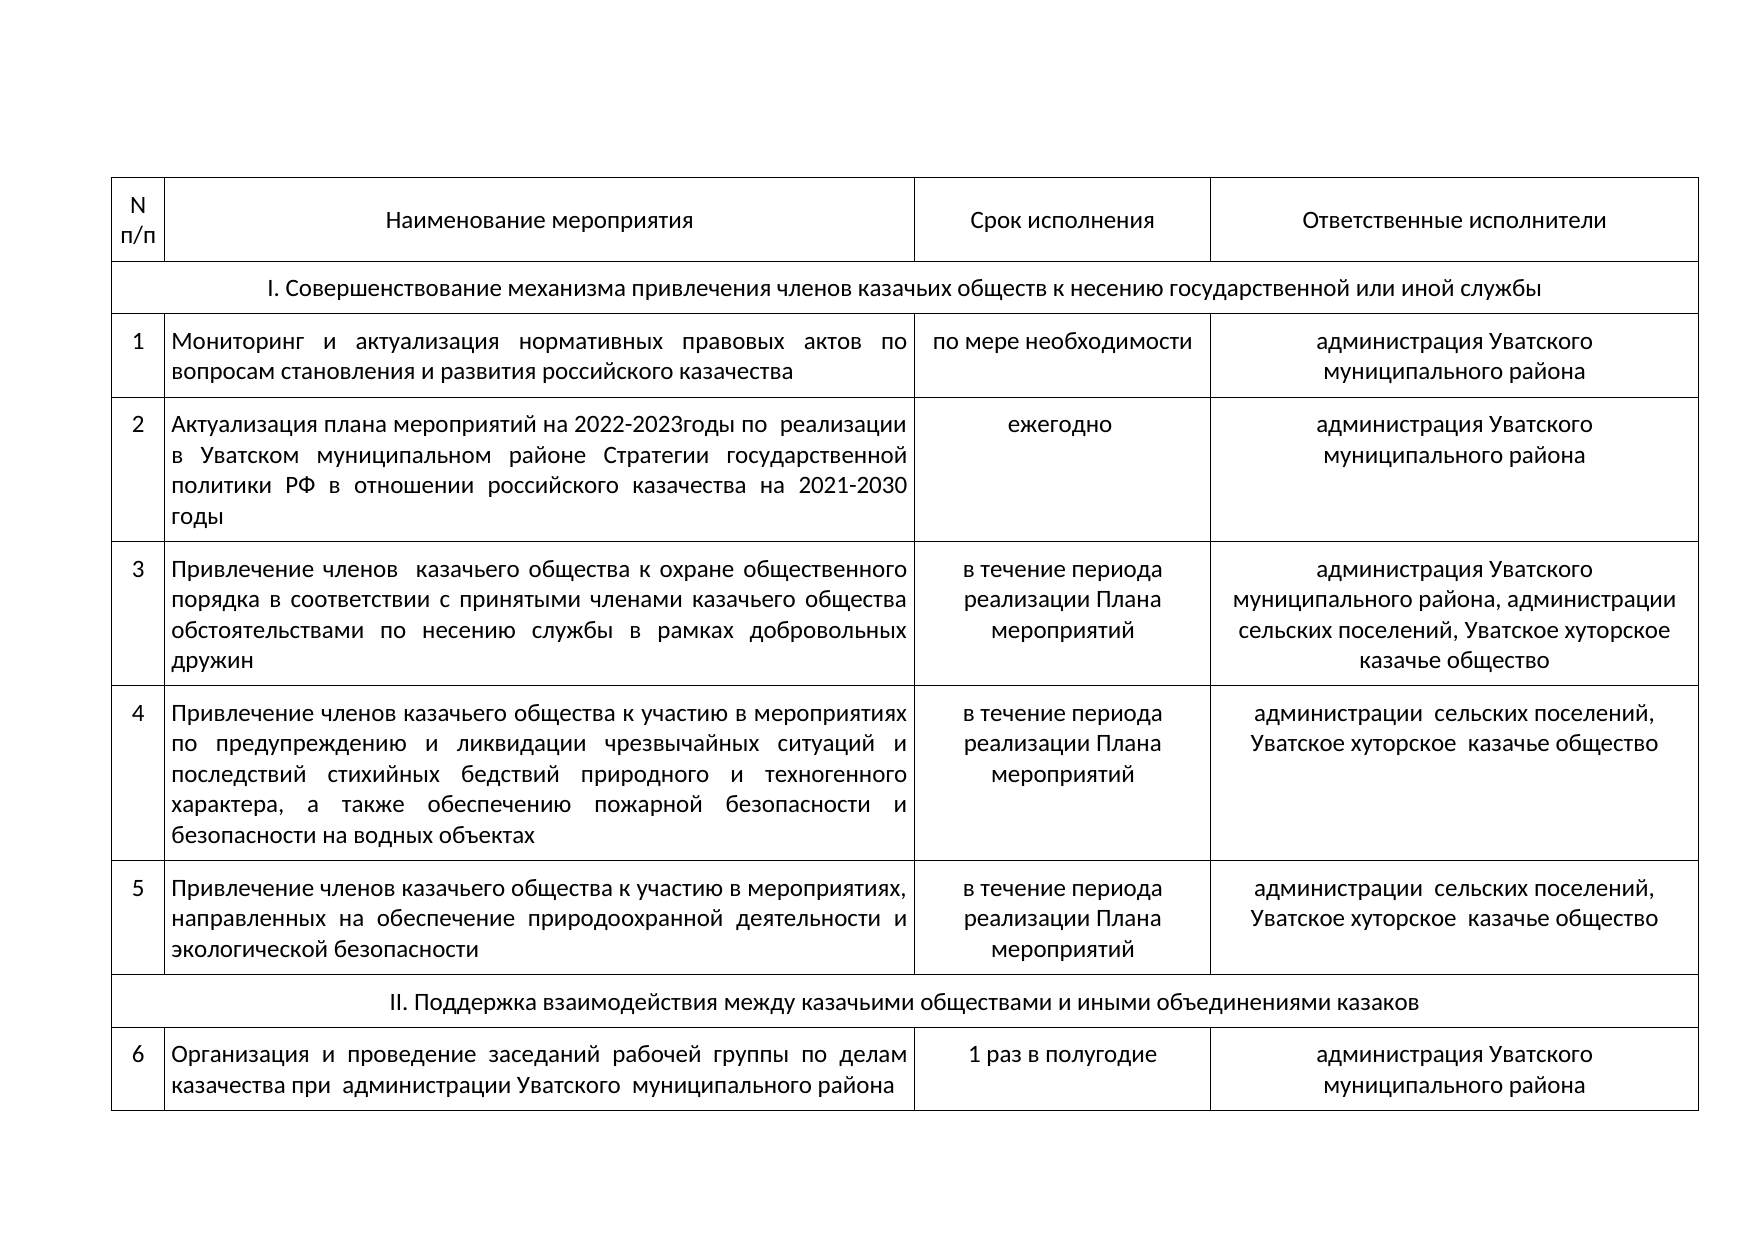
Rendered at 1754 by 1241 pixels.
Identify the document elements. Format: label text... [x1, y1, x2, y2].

table_cell администрация Уватского муниципального района [1211, 398, 1698, 541]
table_cell 4 [112, 686, 164, 860]
table_header Ответственные исполнители [1211, 178, 1698, 261]
table_cell Актуализация плана мероприятий на 2022-2023годы по реализации в Уватском муниципальном районе Стратегии государственной политики РФ в отношении российского казачества на 2021-2030 годы [165, 398, 914, 541]
table_cell 6 [112, 1028, 164, 1110]
table_cell Привлечение членов казачьего общества к участию в мероприятиях, направленных на обеспечение природоохранной деятельности и экологической безопасности [165, 861, 914, 974]
table_cell Организация и проведение заседаний рабочей группы по делам казачества при администрации Уватского муниципального района [165, 1028, 914, 1110]
table_cell Мониторинг и актуализация нормативных правовых актов по вопросам становления и развития российского казачества [165, 314, 914, 397]
table_header Наименование мероприятия [165, 178, 914, 261]
table_cell администрации сельских поселений, Уватское хуторское казачье общество [1211, 861, 1698, 974]
table_cell в течение периода реализации Плана мероприятий [915, 542, 1210, 685]
table_cell в течение периода реализации Плана мероприятий [915, 686, 1210, 860]
table_cell 3 [112, 542, 164, 685]
table_cell по мере необходимости [915, 314, 1210, 397]
table_cell 1 раз в полугодие [915, 1028, 1210, 1110]
table_cell в течение периода реализации Плана мероприятий [915, 861, 1210, 974]
table_cell II. Поддержка взаимодействия между казачьими обществами и иными объединениями казаков [112, 975, 1698, 1027]
table_cell I. Совершенствование механизма привлечения членов казачьих обществ к несению государственной или иной службы [112, 262, 1698, 313]
table_cell ежегодно [915, 398, 1210, 541]
table_cell администрация Уватского муниципального района, администрации сельских поселений, Уватское хуторское казачье общество [1211, 542, 1698, 685]
table_cell Привлечение членов казачьего общества к охране общественного порядка в соответствии с принятыми членами казачьего общества обстоятельствами по несению службы в рамках добровольных дружин [165, 542, 914, 685]
table_cell администрации сельских поселений, Уватское хуторское казачье общество [1211, 686, 1698, 860]
table_cell 1 [112, 314, 164, 397]
table_header N п/п [112, 178, 164, 261]
table_cell администрация Уватского муниципального района [1211, 1028, 1698, 1110]
table_cell Привлечение членов казачьего общества к участию в мероприятиях по предупреждению и ликвидации чрезвычайных ситуаций и последствий стихийных бедствий природного и техногенного характера, а также обеспечению пожарной безопасности и безопасности на водных объектах [165, 686, 914, 860]
table_header Срок исполнения [915, 178, 1210, 261]
table_cell 5 [112, 861, 164, 974]
table_cell администрация Уватского муниципального района [1211, 314, 1698, 397]
table_cell 2 [112, 398, 164, 541]
